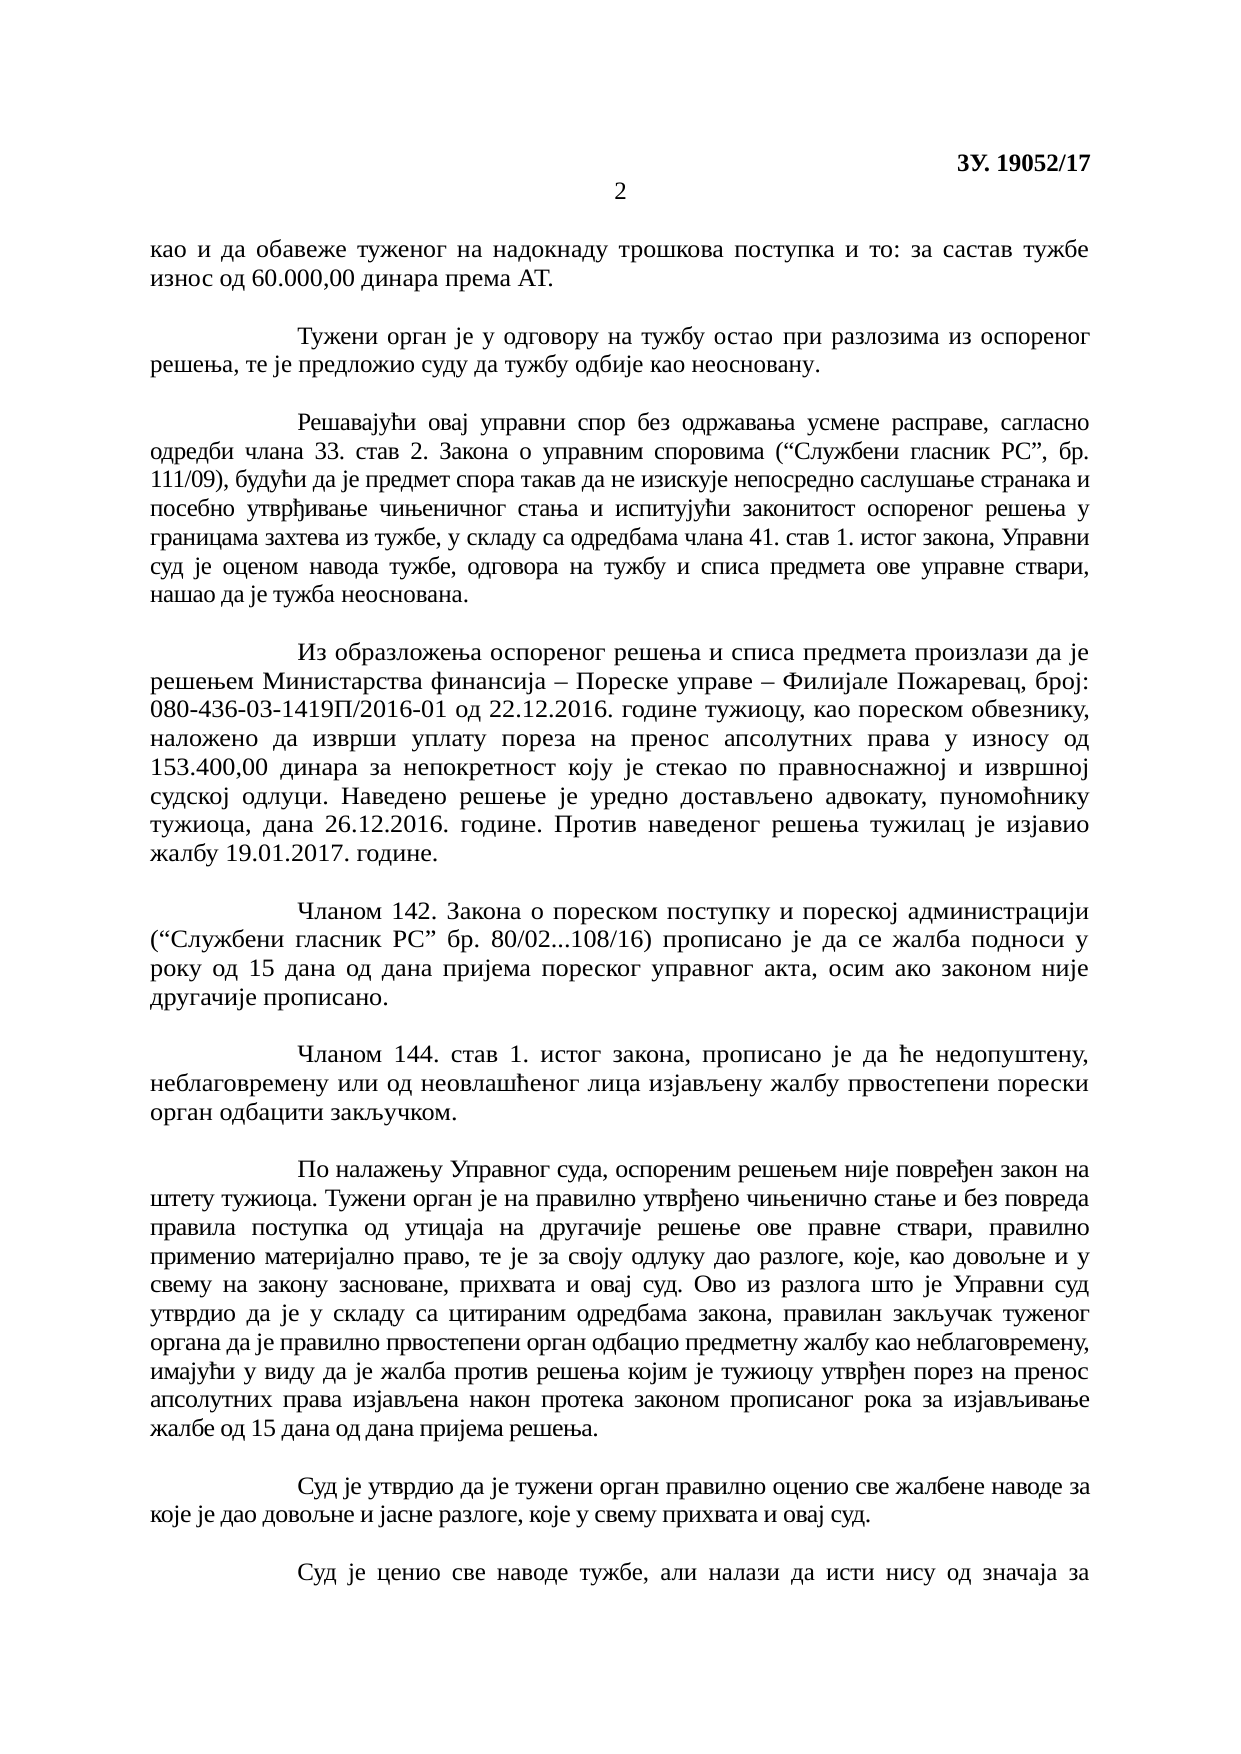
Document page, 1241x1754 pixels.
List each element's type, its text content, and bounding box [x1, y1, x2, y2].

text Решавајући овај управни спор без одржавања усмене расправе, сагласно одредби члана 33. став 2. Закона о управним споровима (“Службени гласник РС”, бр. 111/09), будући да је предмет спора такав да не изискује непосредно саслушање странака и посебно утврђивање чињеничног стања и испитујући законитост оспореног решења у границама захтева из тужбе, у складу са одредбама члана 41. став 1. истог закона, Управни суд је оценом навода тужбе, одговора на тужбу и списа предмета ове управне ствари, нашао да је тужба неоснована. [150, 407, 1091, 608]
text Суд је ценио све наводе тужбе, али налази да исти нису од значаја за [150, 1557, 1091, 1586]
text Тужени орган је у одговору на тужбу остао при разлозима из оспореног решења, те је предложио суду да тужбу одбије као неосновану. [150, 321, 1091, 378]
text Из образложења оспореног решења и списа предмета произлази да је решењем Министарства финансија – Пореске управе – Филијале Пожаревац, број: 080-436-03-1419П/2016-01 од 22.12.2016. године тужиоцу, као пореском обвезнику, наложено да изврши уплату пореза на пренос апсолутних права у износу од 153.400,00 динара за непокретност коју је стекао по правноснажној и извршној судској одлуци. Наведено решење је уредно достављено адвокату, пуномоћнику тужиоца, дана 26.12.2016. године. Против наведеног решења тужилац је изјавио жалбу 19.01.2017. године. [150, 637, 1091, 867]
text По налажењу Управног суда, оспореним решењем није повређен закон на штету тужиоца. Тужени орган је на правилно утврђено чињенично стање и без повреда правила поступка од утицаја на другачије решење ове правне ствари, правилно применио материјално право, те је за своју одлуку дао разлоге, које, као довољне и у свему на закону засноване, прихвата и овај суд. Ово из разлога што је Управни суд утврдио да је у складу са цитираним одредбама закона, правилан закључак туженог органа да је правилно првостепени орган одбацио предметну жалбу као неблаговремену, имајући у виду да је жалба против решења којим је тужиоцу утврђен порез на пренос апсолутних права изјављена након протека законом прописаног рока за изјављивање жалбе од 15 дана од дана пријема решења. [150, 1154, 1091, 1442]
text Чланом 142. Закона о пореском поступку и пореској администрацији (“Службени гласник РС” бр. 80/02...108/16) прописано је да се жалба подноси у року од 15 дана од дана пријема пореског управног акта, осим ако законом није другачије прописано. [150, 896, 1091, 1011]
text Суд је утврдио да је тужени орган правилно оценио све жалбене наводе за које је дао довољне и јасне разлоге, које у свему прихвата и овај суд. [150, 1471, 1091, 1528]
text као и да обавеже туженог на надокнаду трошкова поступка и то: за састав тужбе износ од 60.000,00 динара према АТ. [150, 234, 1091, 292]
text Чланом 144. став 1. истог закона, прописано је да ће недопуштену, неблаговремену или од неовлашћеног лица изјављену жалбу првостепени порески орган одбацити закључком. [150, 1039, 1091, 1126]
